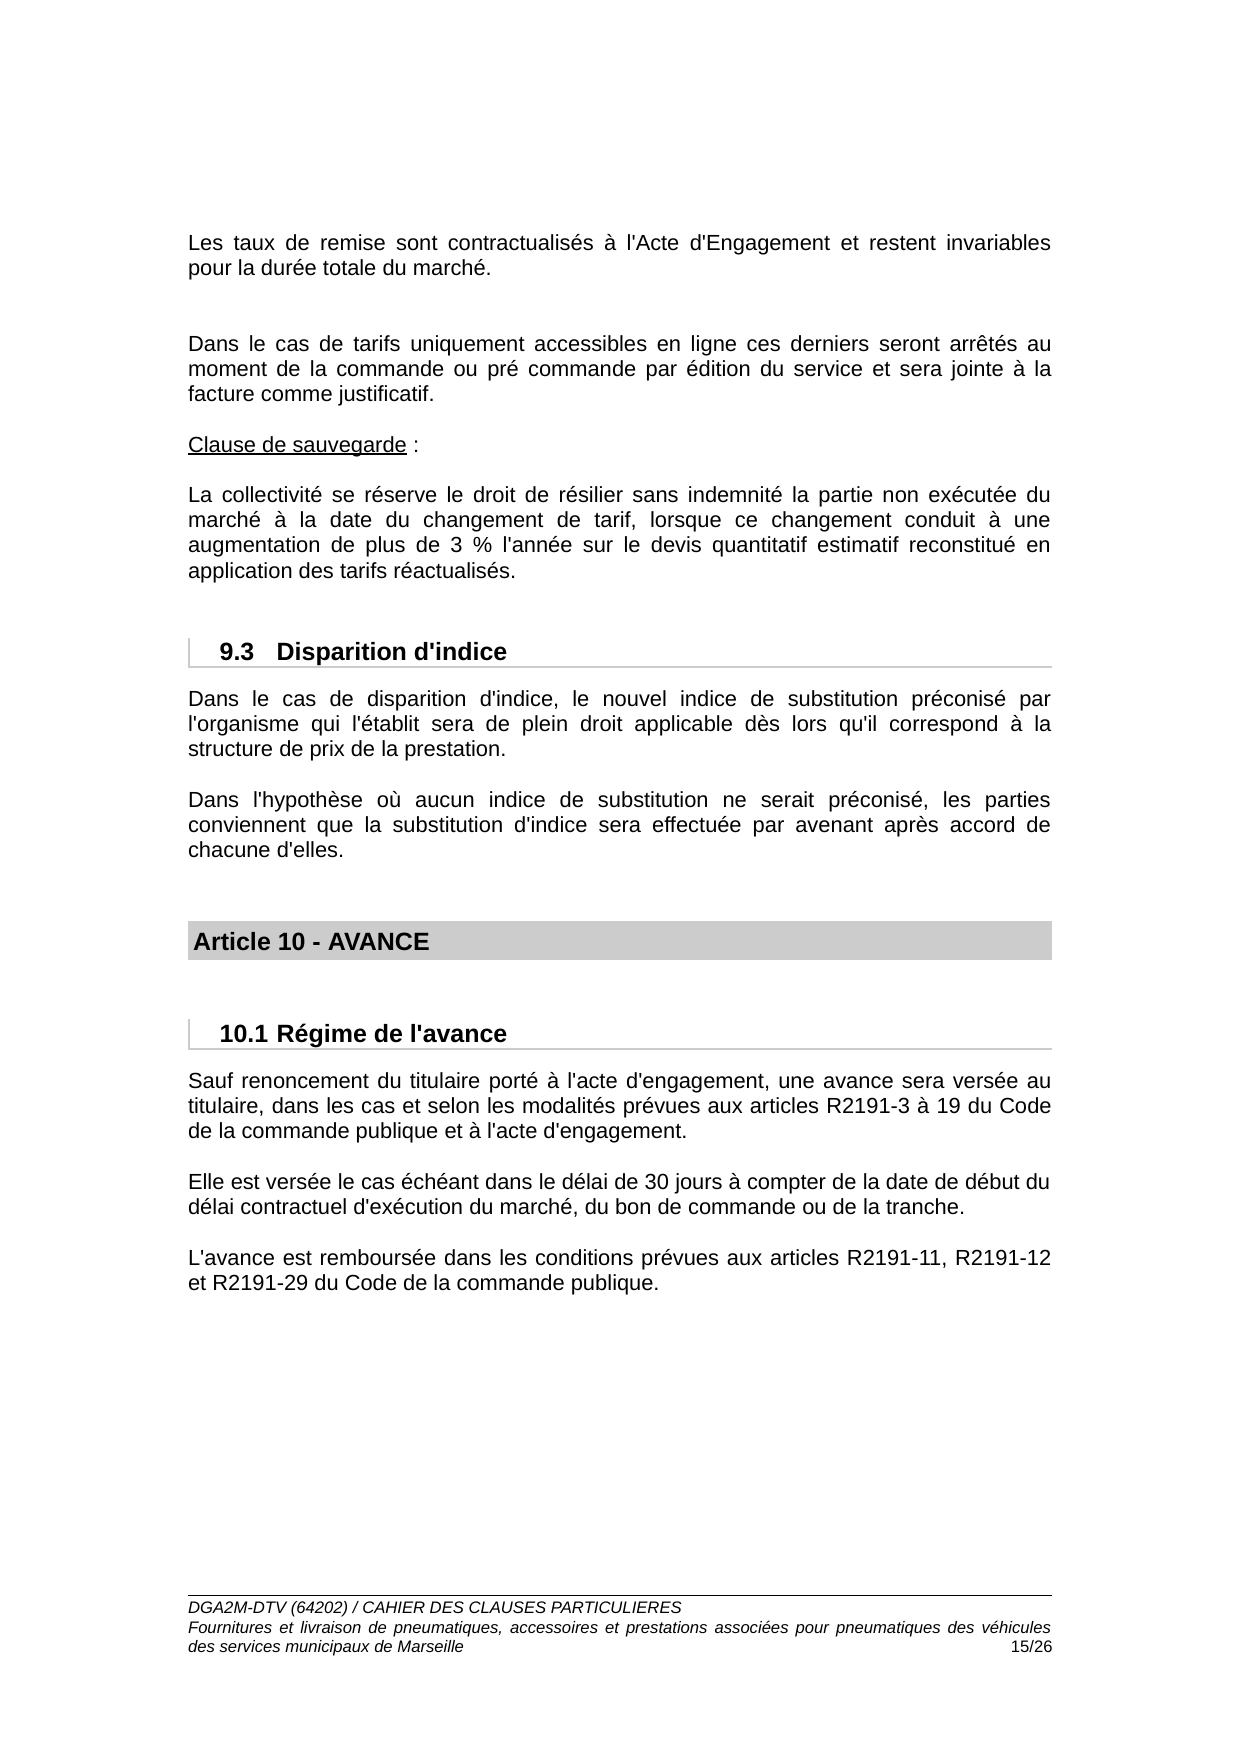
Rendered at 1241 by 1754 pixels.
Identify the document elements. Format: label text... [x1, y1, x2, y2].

text L'avance est remboursée dans les conditions prévues aux articles R2191-11, R2191-12 et R2191-29 du Code de la commande publique. [188, 1244, 1052, 1295]
subtitle AVANCE [190, 924, 1050, 958]
text Clause de sauvegarde : [188, 431, 1052, 457]
text Sauf renoncement du titulaire porté à l'acte d'engagement, une avance sera versée au titulaire, dans les cas et selon les modalités prévues aux articles R2191-3 à 19 du Code de la commande publique et à l'acte d'engagement. [188, 1068, 1052, 1143]
text Dans le cas de tarifs uniquement accessibles en ligne ces derniers seront arrêtés au moment de la commande ou pré commande par édition du service et sera jointe à la facture comme justificatif. [188, 331, 1052, 406]
text Les taux de remise sont contractualisés à l'Acte d'Engagement et restent invariables pour la durée totale du marché. [188, 230, 1052, 280]
text La collectivité se réserve le droit de résilier sans indemnité la partie non exécutée du marché à la date du changement de tarif, lorsque ce changement conduit à une augmentation de plus de 3 % l'année sur le devis quantitatif estimatif reconstitué en application des tarifs réactualisés. [188, 482, 1052, 583]
text Dans le cas de disparition d'indice, le nouvel indice de substitution préconisé par l'organisme qui l'établit sera de plein droit applicable dès lors qu'il correspond à la structure de prix de la prestation. [188, 686, 1052, 762]
subtitle Régime de l'avance [190, 1019, 1052, 1048]
text Dans l'hypothèse où aucun indice de substitution ne serait préconisé, les parties conviennent que la substitution d'indice sera effectuée par avenant après accord de chacune d'elles. [188, 787, 1052, 862]
text Elle est versée le cas échéant dans le délai de 30 jours à compter de la date de début du délai contractuel d'exécution du marché, du bon de commande ou de la tranche. [188, 1169, 1052, 1219]
subtitle Disparition d'indice [188, 637, 1052, 666]
